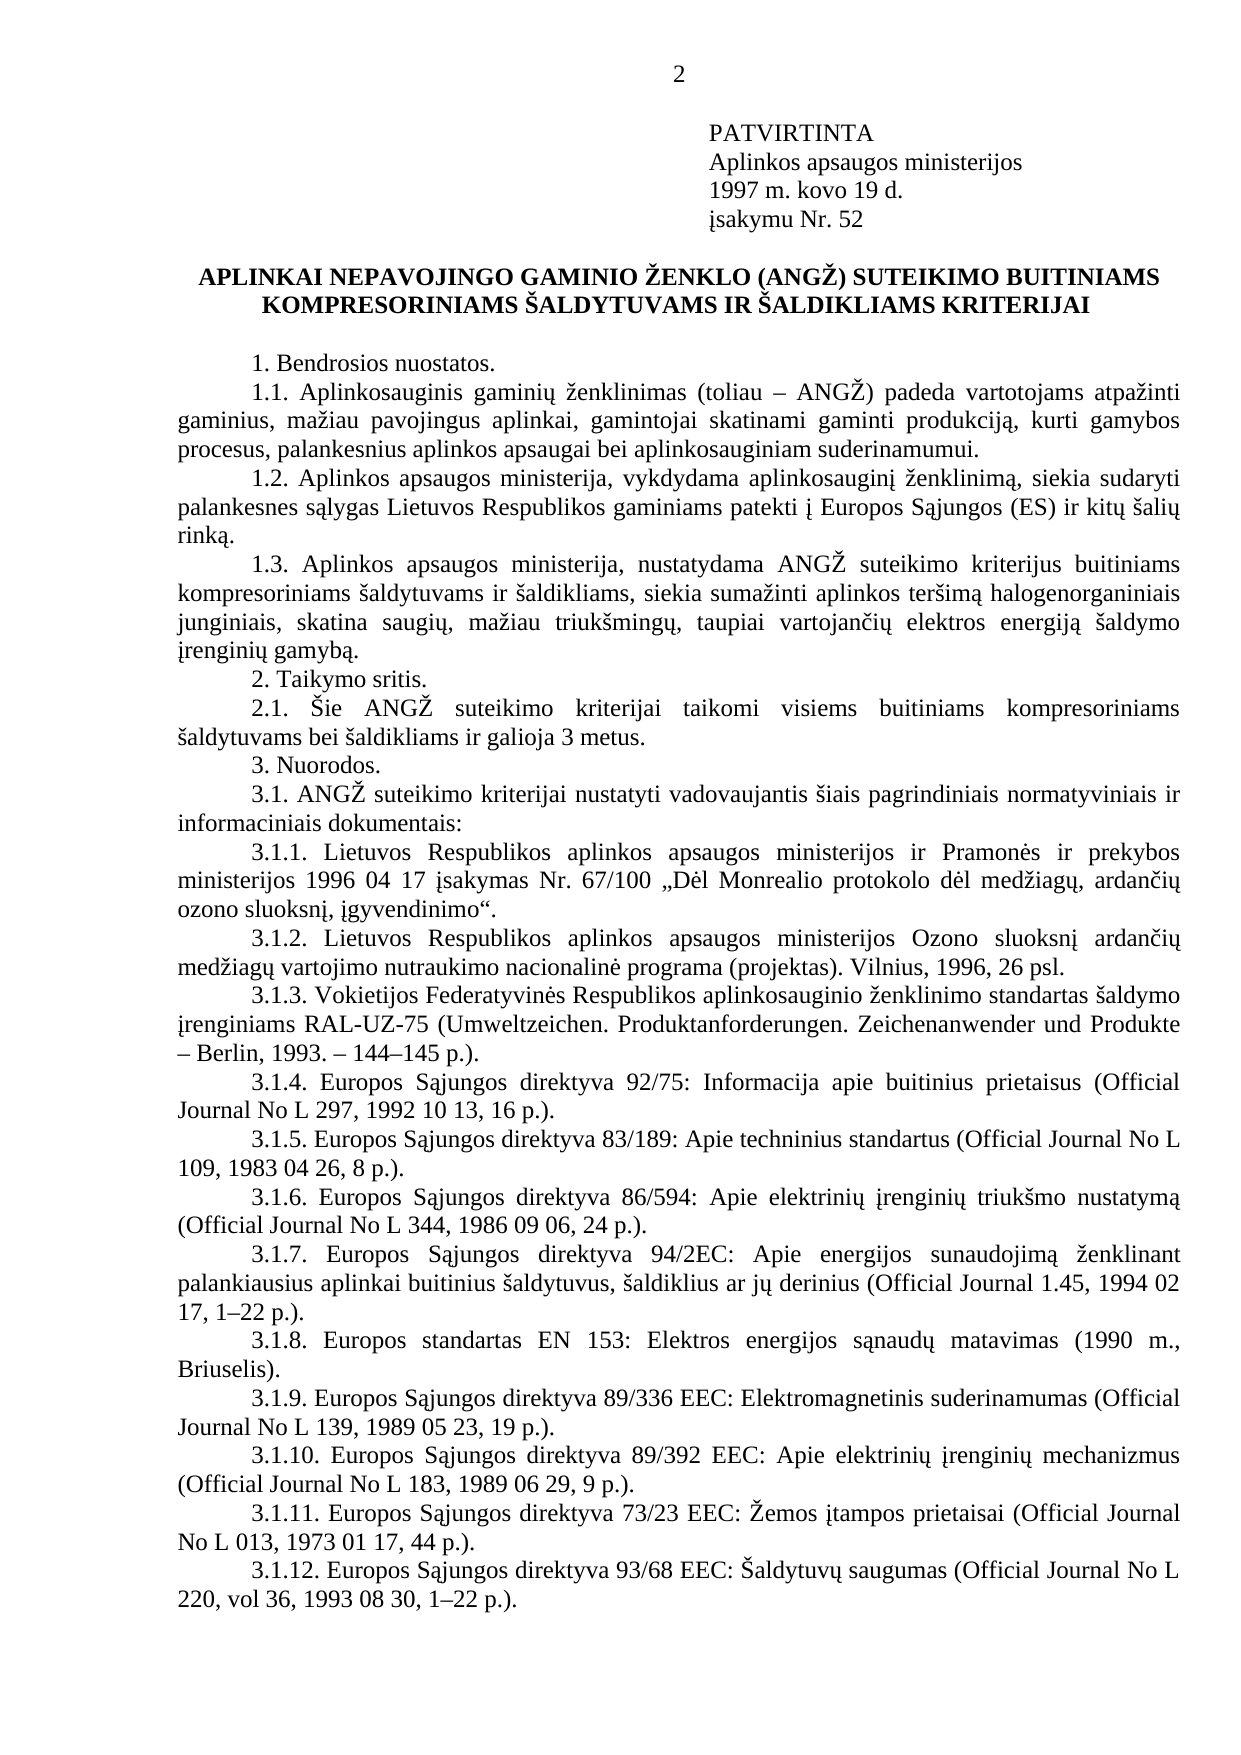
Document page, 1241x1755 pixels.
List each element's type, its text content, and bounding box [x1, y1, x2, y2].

text 3.1.6. Europos Sąjungos direktyva 86/594: Apie elektrinių įrenginių triukšmo nustatymą (Official Journal No L 344, 1986 09 06, 24 p.). [177, 1182, 1181, 1239]
text 3.1.10. Europos Sąjungos direktyva 89/392 EEC: Apie elektrinių įrenginių mechanizmus (Official Journal No L 183, 1989 06 29, 9 p.). [177, 1441, 1181, 1498]
text 3.1.12. Europos Sąjungos direktyva 93/68 EEC: Šaldytuvų saugumas (Official Journal No L 220, vol 36, 1993 08 30, 1–22 p.). [177, 1556, 1181, 1613]
text 2. Taikymo sritis. [177, 664, 1181, 693]
text 3. Nuorodos. [177, 751, 1181, 779]
text 3.1.4. Europos Sąjungos direktyva 92/75: Informacija apie buitinius prietaisus (Official Journal No L 297, 1992 10 13, 16 p.). [177, 1067, 1181, 1124]
text 1997 m. kovo 19 d. [177, 176, 1181, 204]
text 1.2. Aplinkos apsaugos ministerija, vykdydama aplinkosauginį ženklinimą, siekia sudaryti palankesnes sąlygas Lietuvos Respublikos gaminiams patekti į Europos Sąjungos (ES) ir kitų šalių rinką. [177, 463, 1181, 549]
text 3.1.1. Lietuvos Respublikos aplinkos apsaugos ministerijos ir Pramonės ir prekybos ministerijos 1996 04 17 įsakymas Nr. 67/100 „Dėl Monrealio protokolo dėl medžiagų, ardančių ozono sluoksnį, įgyvendinimo“. [177, 837, 1181, 923]
text 1.3. Aplinkos apsaugos ministerija, nustatydama ANGŽ suteikimo kriterijus buitiniams kompresoriniams šaldytuvams ir šaldikliams, siekia sumažinti aplinkos teršimą halogenorganiniais junginiais, skatina saugių, mažiau triukšmingų, taupiai vartojančių elektros energiją šaldymo įrenginių gamybą. [177, 549, 1181, 664]
text 3.1.2. Lietuvos Respublikos aplinkos apsaugos ministerijos Ozono sluoksnį ardančių medžiagų vartojimo nutraukimo nacionalinė programa (projektas). Vilnius, 1996, 26 psl. [177, 923, 1181, 981]
text 3.1.11. Europos Sąjungos direktyva 73/23 EEC: Žemos įtampos prietaisai (Official Journal No L 013, 1973 01 17, 44 p.). [177, 1498, 1181, 1556]
text 3.1.3. Vokietijos Federatyvinės Respublikos aplinkosauginio ženklinimo standartas šaldymo įrenginiams RAL-UZ-75 (Umweltzeichen. Produktanforderungen. Zeichenanwender und Produkte – Berlin, 1993. – 144–145 p.). [177, 981, 1181, 1067]
text 1.1. Aplinkosauginis gaminių ženklinimas (toliau – ANGŽ) padeda vartotojams atpažinti gaminius, mažiau pavojingus aplinkai, gamintojai skatinami gaminti produkciją, kurti gamybos procesus, palankesnius aplinkos apsaugai bei aplinkosauginiam suderinamumui. [177, 377, 1181, 463]
text 3.1.9. Europos Sąjungos direktyva 89/336 EEC: Elektromagnetinis suderinamumas (Official Journal No L 139, 1989 05 23, 19 p.). [177, 1383, 1181, 1441]
text 3.1. ANGŽ suteikimo kriterijai nustatyti vadovaujantis šiais pagrindiniais normatyviniais ir informaciniais dokumentais: [177, 779, 1181, 837]
text PATVIRTINTA [177, 118, 1181, 147]
text Aplinkai nepavojingo gaminio ženklo (ANGŽ) suteikimo buitiniams kompresoriniams šaldytuvams ir šaldikliams kriterijai [177, 262, 1181, 319]
text 2.1. Šie ANGŽ suteikimo kriterijai taikomi visiems buitiniams kompresoriniams šaldytuvams bei šaldikliams ir galioja 3 metus. [177, 693, 1181, 751]
text 1. Bendrosios nuostatos. [177, 348, 1181, 377]
text 3.1.5. Europos Sąjungos direktyva 83/189: Apie techninius standartus (Official Journal No L 109, 1983 04 26, 8 p.). [177, 1124, 1181, 1182]
text 3.1.8. Europos standartas EN 153: Elektros energijos sąnaudų matavimas (1990 m., Briuselis). [177, 1326, 1181, 1383]
text 3.1.7. Europos Sąjungos direktyva 94/2EC: Apie energijos sunaudojimą ženklinant palankiausius aplinkai buitinius šaldytuvus, šaldiklius ar jų derinius (Official Journal 1.45, 1994 02 17, 1–22 p.). [177, 1239, 1181, 1326]
text Aplinkos apsaugos ministerijos [177, 147, 1181, 176]
text įsakymu Nr. 52 [177, 204, 1181, 233]
